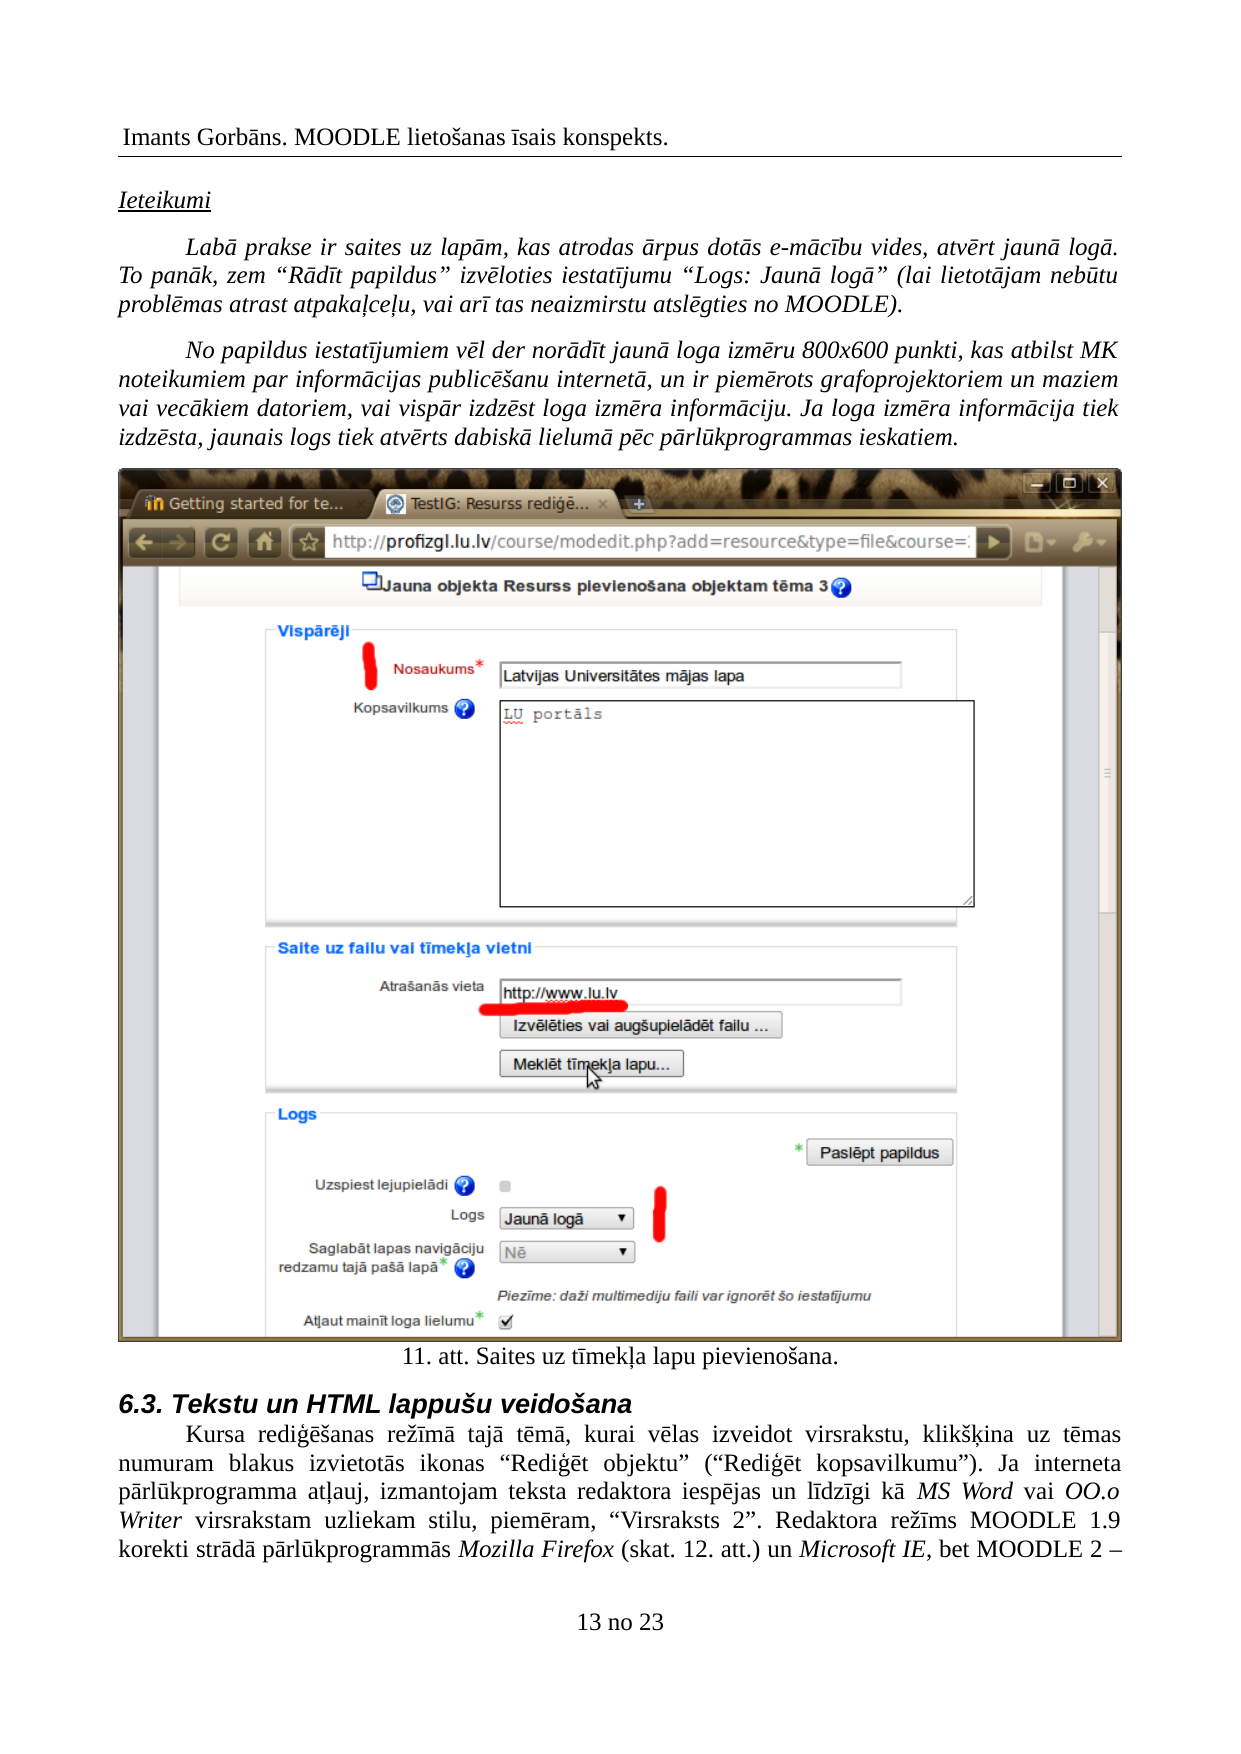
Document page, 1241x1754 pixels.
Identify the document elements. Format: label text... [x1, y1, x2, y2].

text Kursa rediģēšanas režīmā tajā tēmā, kurai vēlas izveidot virsrakstu, klikšķina uz tēmas numuram blakus izvietotās ikonas “Rediģēt objektu” (“Rediģēt kopsavilkumu”). Ja interneta pārlūkprogramma atļauj, izmantojam teksta redaktora iespējas un līdzīgi kā MS Word vai OO.o Writer virsrakstam uzliekam stilu, piemēram, “Virsraksts 2”. Redaktora režīms MOODLE 1.9 korekti strādā pārlūkprogrammās Mozilla Firefox (skat. 12. att.) un Microsoft IE, bet MOODLE 2 – [118, 1419, 1122, 1563]
text Labā prakse ir saites uz lapām, kas atrodas ārpus dotās e-mācību vides, atvērt jaunā logā. To panāk, zem “Rādīt papildus” izvēloties iestatījumu “Logs: Jaunā logā” (lai lietotājam nebūtu problēmas atrast atpakaļceļu, vai arī tas neaizmirstu atslēgties no MOODLE). [118, 232, 1122, 318]
text No papildus iestatījumiem vēl der norādīt jaunā loga izmēru 800x600 punkti, kas atbilst MK noteikumiem par informācijas publicēšanu internetā, un ir piemērots grafoprojektoriem un maziem vai vecākiem datoriem, vai vispār izdzēst loga izmēra informāciju. Ja loga izmēra informācija tiek izdzēsta, jaunais logs tiek atvērts dabiskā lielumā pēc pārlūkprogrammas ieskatiem. [118, 336, 1122, 451]
picture [118, 468, 1122, 1342]
text Ieteikumi [118, 185, 1122, 214]
text 11. att. Saites uz tīmekļa lapu pievienošana. [118, 1342, 1122, 1370]
text 6.3. Tekstu un HTML lappušu veidošana [118, 1388, 1122, 1419]
